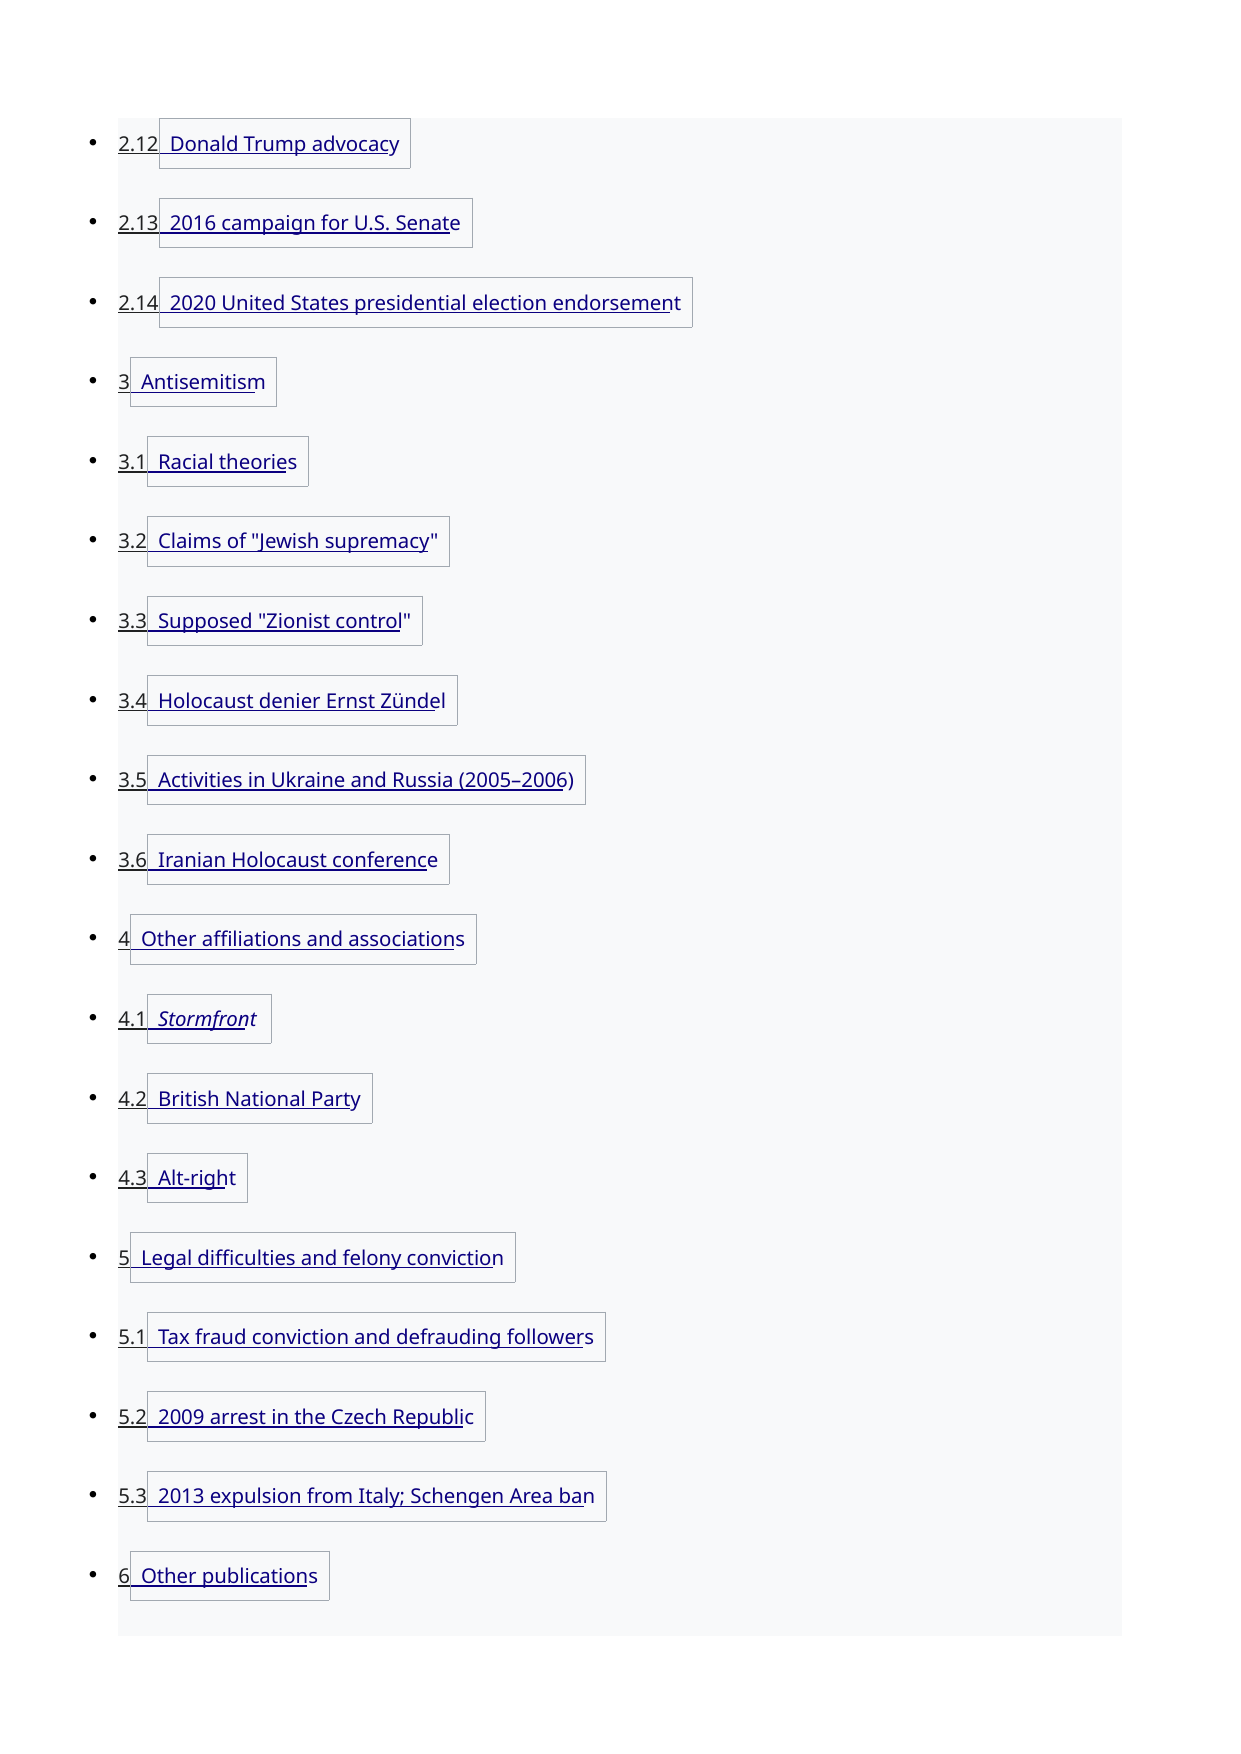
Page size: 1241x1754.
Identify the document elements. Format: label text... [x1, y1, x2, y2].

list Other publications [131, 1552, 329, 1600]
list Racial theories [148, 437, 308, 486]
list [411, 118, 1122, 168]
list Alt-right [148, 1154, 247, 1202]
list [118, 1189, 147, 1202]
list 4 [118, 914, 130, 949]
list 2.13 [118, 198, 159, 232]
list [330, 1551, 1122, 1600]
list 2016 campaign for U.S. Senate [160, 199, 472, 247]
list [118, 154, 159, 168]
list 5.1 [118, 1312, 147, 1347]
list 4.1Stormfront [118, 1030, 147, 1043]
list [606, 1312, 1122, 1362]
list [516, 1232, 1122, 1282]
list 3.3 [118, 596, 147, 630]
list 3.2 [118, 516, 147, 551]
list 3.6 [118, 834, 147, 869]
list [473, 198, 1122, 247]
list 3.4 [118, 675, 147, 710]
list Holocaust denier Ernst Zündel [148, 676, 457, 725]
list [423, 596, 1122, 645]
list Other affiliations and associations [131, 915, 476, 964]
list [450, 516, 1122, 566]
list 4.2 [118, 1073, 147, 1108]
list 5 [118, 1232, 130, 1267]
list [118, 473, 147, 486]
list Claims of "Jewish supremacy" [148, 517, 449, 566]
list [248, 1153, 1122, 1202]
list [373, 1073, 1122, 1123]
list 3.5 [118, 755, 147, 789]
list British National Party [148, 1074, 372, 1123]
list [450, 834, 1122, 884]
list [277, 357, 1122, 407]
list 4.3 [118, 1153, 147, 1187]
list [309, 436, 1122, 486]
list Antisemitism [131, 358, 276, 406]
list 2009 arrest in the Czech Republic [148, 1392, 485, 1441]
list Activities in Ukraine and Russia (2005–2006) [148, 756, 585, 804]
list [486, 1391, 1122, 1441]
list 2.12 [118, 118, 159, 153]
list 5.2 [118, 1391, 147, 1426]
list 4.1Stormfront [118, 993, 271, 1028]
list 4.1Stormfront [272, 993, 1122, 1043]
list 3 [118, 357, 130, 392]
list Donald Trump advocacy [160, 119, 410, 168]
list [477, 914, 1122, 964]
list Iranian Holocaust conference [148, 835, 449, 884]
list [607, 1471, 1122, 1521]
list 2020 United States presidential election endorsement [160, 278, 692, 327]
list 5.3 [118, 1471, 147, 1506]
list [458, 675, 1122, 725]
list Supposed "Zionist control" [148, 597, 422, 645]
list 2.14 [118, 277, 159, 312]
list [586, 755, 1122, 804]
list [693, 277, 1122, 327]
list Tax fraud conviction and defrauding followers [148, 1313, 605, 1361]
list 2013 expulsion from Italy; Schengen Area ban [148, 1472, 606, 1521]
list 3.1 [118, 436, 147, 471]
list 6 [118, 1551, 130, 1585]
list 4.1Stormfront [148, 995, 271, 1043]
list Legal difficulties and felony conviction [131, 1233, 515, 1282]
